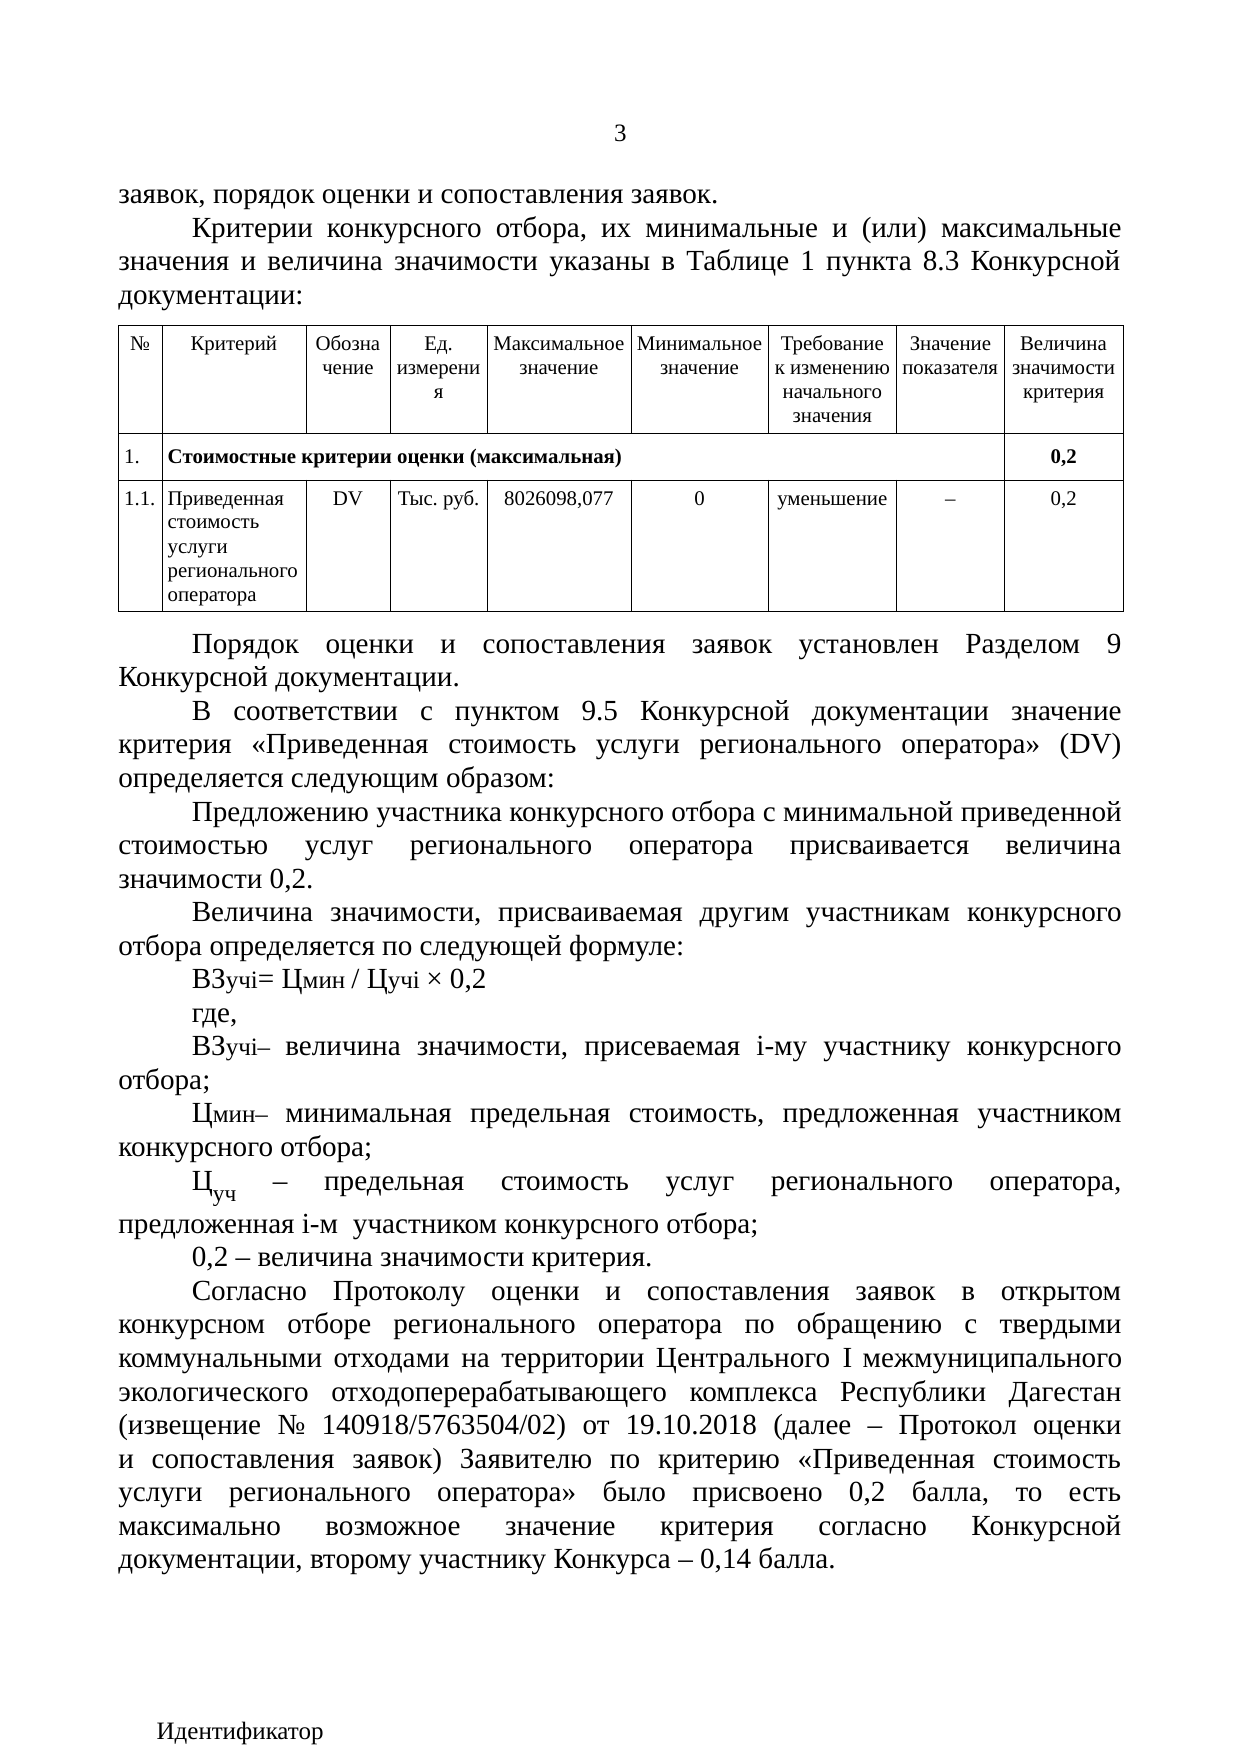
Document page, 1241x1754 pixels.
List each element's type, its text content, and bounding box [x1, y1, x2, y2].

table_header Обозначение [307, 326, 390, 433]
table_header Критерий [163, 326, 306, 433]
text В соответствии с пунктом 9.5 Конкурсной документации значение критерия «Приведенная стоимость услуги регионального оператора» (DV) определяется следующим образом: [118, 693, 1122, 794]
text Порядок оценки и сопоставления заявок установлен Разделом 9 Конкурсной документации. [118, 626, 1122, 693]
text Цмин– минимальная предельная стоимость, предложенная участником конкурсного отбора; [118, 1096, 1122, 1163]
text Цуч – предельная стоимость услуг регионального оператора, предложенная i-м участником конкурсного отбора; [118, 1163, 1122, 1239]
table_cell 1.1. [119, 481, 162, 611]
text Согласно Протоколу оценки и сопоставления заявок в открытом конкурсном отборе регионального оператора по обращению с твердыми коммунальными отходами на территории Центрального I межмуниципального экологического отходоперерабатывающего комплекса Республики Дагестан (извещение № 140918/5763504/02) от 19.10.2018 (далее – Протокол оценки и сопоставления заявок) Заявителю по критерию «Приведенная стоимость услуги регионального оператора» было присвоено 0,2 балла, то есть максимально возможное значение критерия согласно Конкурсной документации, второму участнику Конкурса – 0,14 балла. [118, 1273, 1122, 1575]
text Критерии конкурсного отбора, их минимальные и (или) максимальные значения и величина значимости указаны в Таблице 1 пункта 8.3 Конкурсной документации: [118, 210, 1122, 311]
table_header Максимальное значение [488, 326, 631, 433]
table_header Минимальное значение [632, 326, 768, 433]
text ВЗучi– величина значимости, присеваемая i-му участнику конкурсного отбора; [118, 1028, 1122, 1096]
table_cell Стоимостные критерии оценки (максимальная) [163, 434, 1004, 479]
text Предложению участника конкурсного отбора с минимальной приведенной стоимостью услуг регионального оператора присваивается величина значимости 0,2. [118, 794, 1122, 894]
table_cell Приведенная стоимость услуги регионального оператора [163, 481, 306, 611]
text ВЗучi= Цмин / Цучi × 0,2 [118, 961, 1122, 995]
text 0,2 – величина значимости критерия. [118, 1239, 1122, 1273]
table_cell 1. [119, 434, 162, 479]
table_cell 0 [632, 481, 768, 611]
table_cell – [897, 481, 1004, 611]
table_cell DV [307, 481, 390, 611]
text где, [118, 995, 1122, 1028]
table_header Величина значимости критерия [1005, 326, 1123, 433]
table_cell Тыс. руб. [391, 481, 487, 611]
text Величина значимости, присваиваемая другим участникам конкурсного отбора определяется по следующей формуле: [118, 894, 1122, 961]
table_header Ед. измерения [391, 326, 487, 433]
table_header № [119, 326, 162, 433]
text заявок, порядок оценки и сопоставления заявок. [118, 176, 1122, 210]
table_cell 0,2 [1005, 481, 1123, 611]
table_header Значение показателя [897, 326, 1004, 433]
table_header Требование к изменению начального значения [769, 326, 896, 433]
table_cell 0,2 [1005, 434, 1123, 479]
table_cell уменьшение [769, 481, 896, 611]
table_cell 8026098,077 [488, 481, 631, 611]
